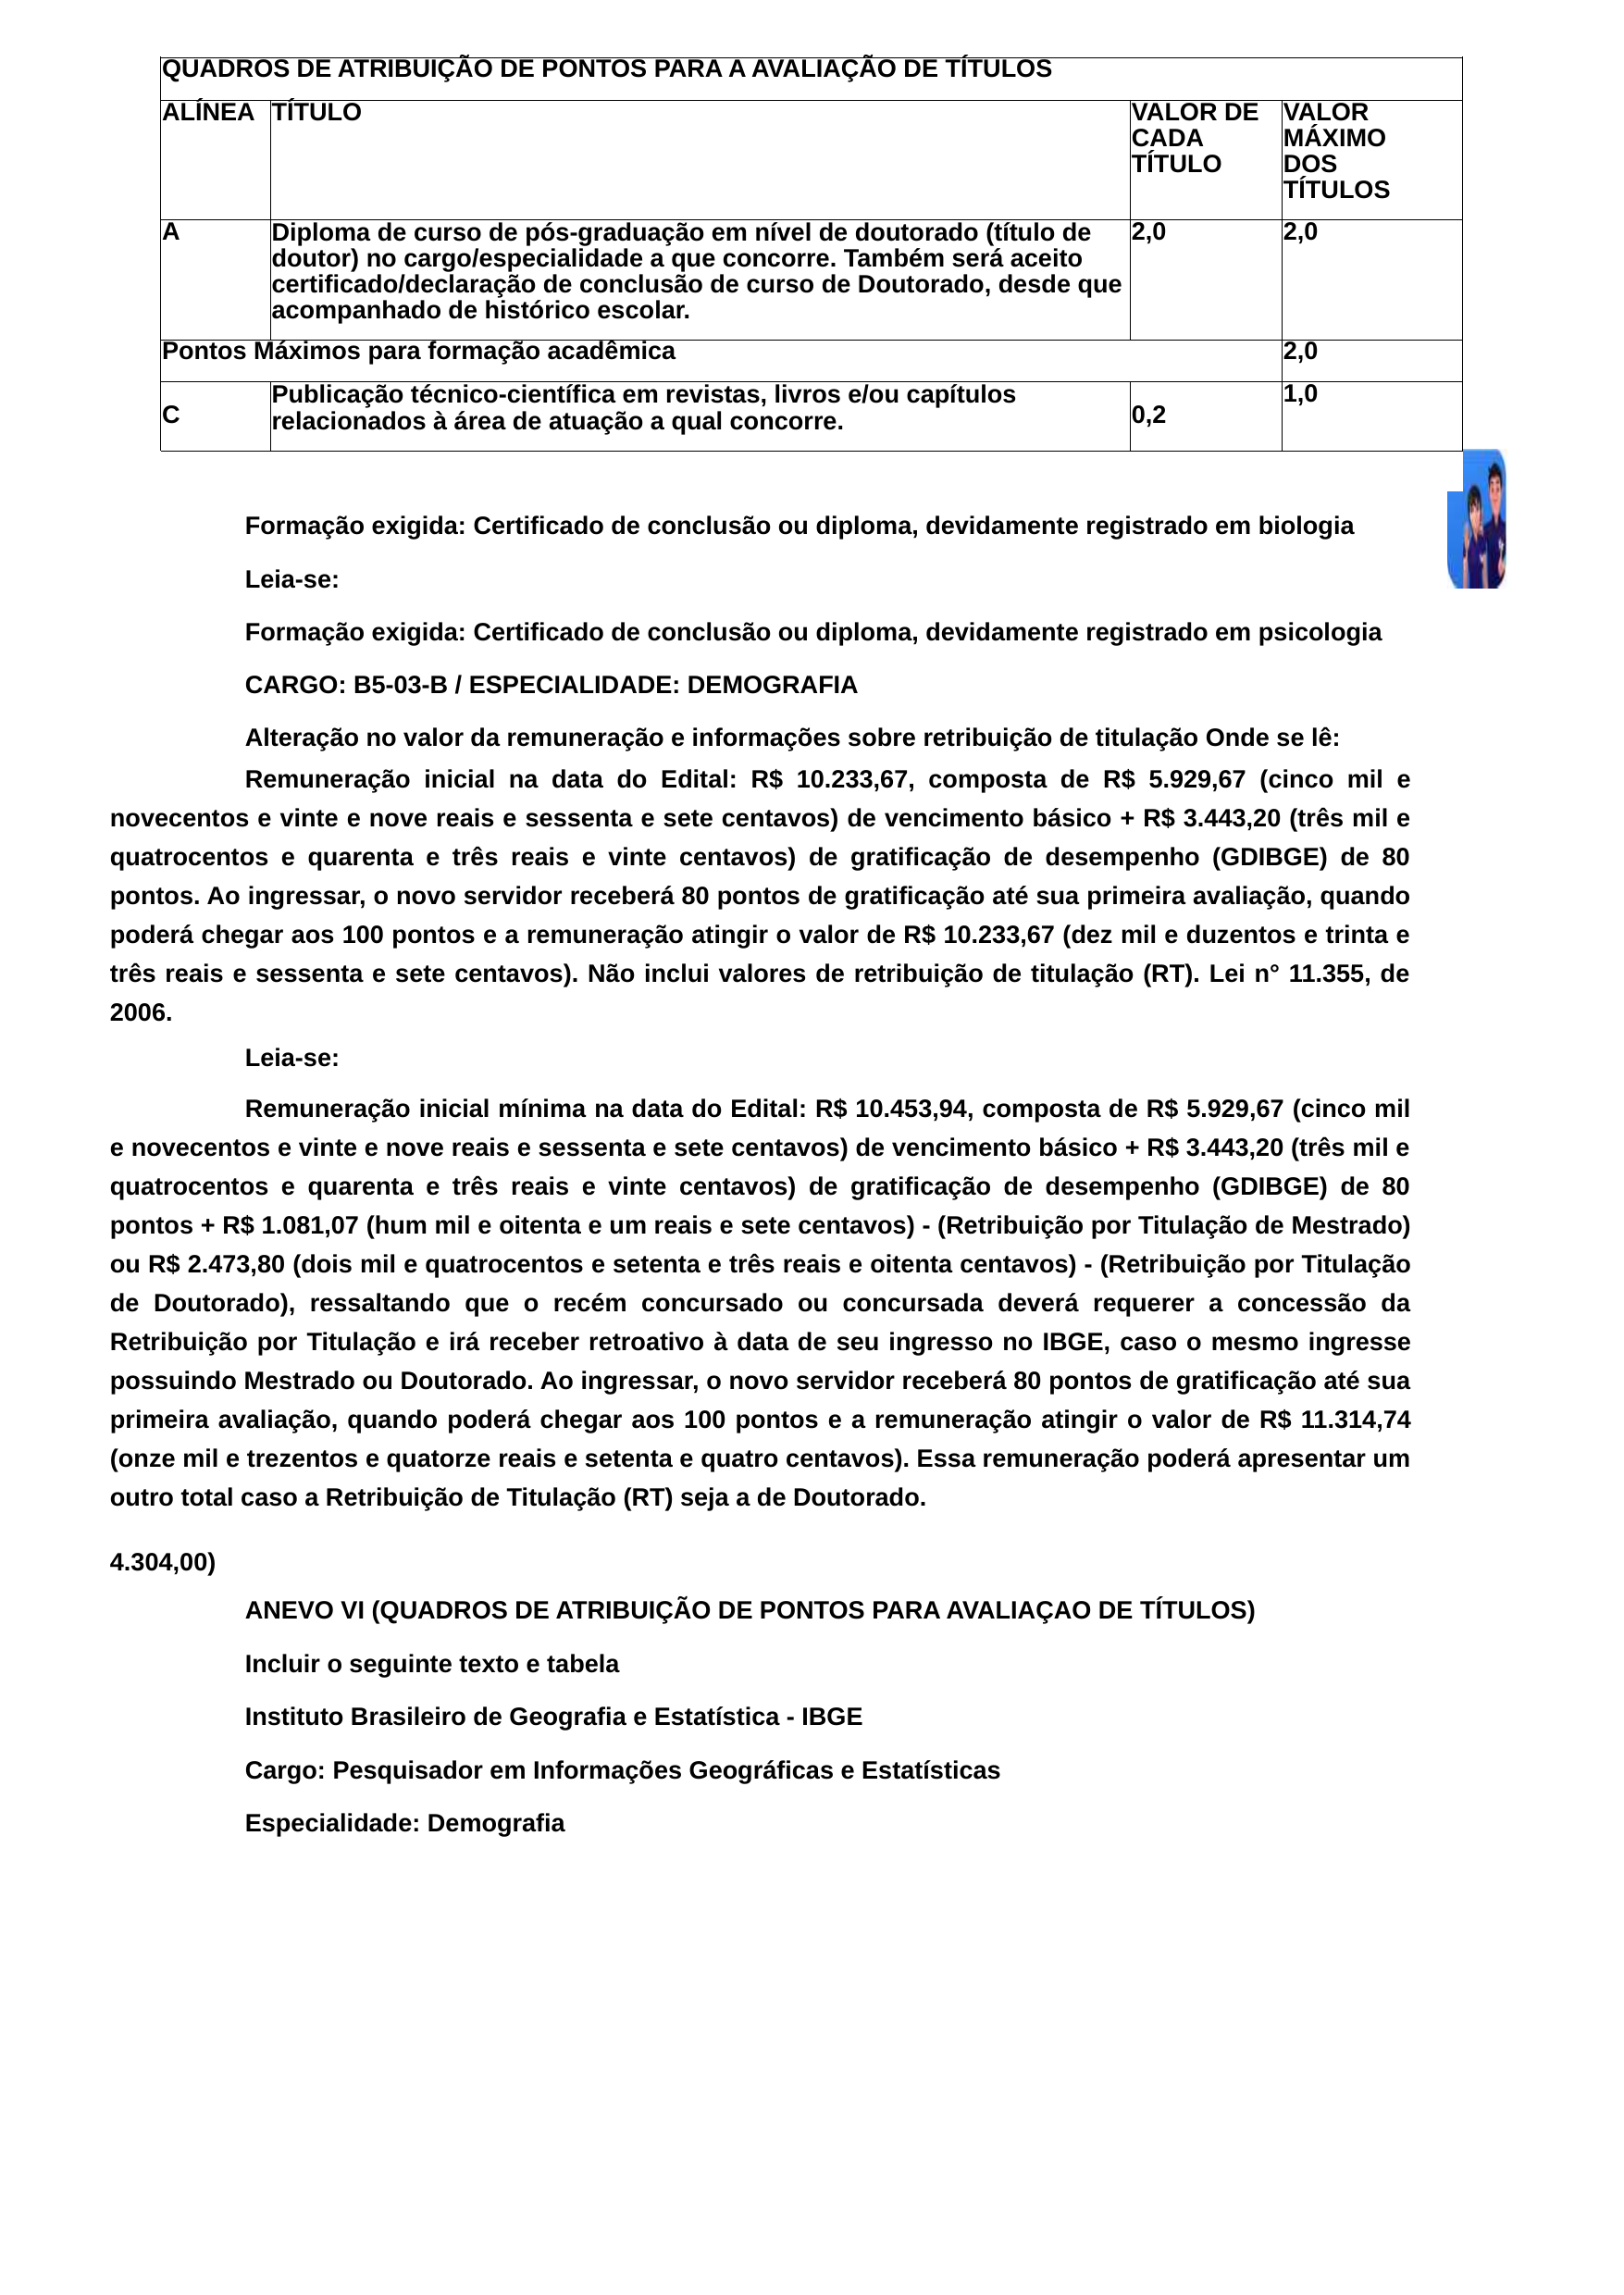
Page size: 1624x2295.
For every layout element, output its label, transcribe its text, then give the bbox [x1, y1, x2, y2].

table_header QUADROS DE ATRIBUIÇÃO DE PONTOS PARA A AVALIAÇÃO DE TÍTULOS [161, 58, 1462, 100]
table_cell Diploma de curso de pós-graduação em nível de doutorado (título de doutor) no cargo/especialidade a que concorre. Também será aceito certificado/declaração de conclusão de curso de Doutorado, desde que acompanhado de histórico escolar. [271, 324, 1130, 340]
table_cell 1,0 [1283, 382, 1462, 451]
table_cell C [161, 382, 270, 451]
text Formação exigida: Certificado de conclusão ou diploma, devidamente registrado em psicologia CARGO: B5-03-B / ESPECIALIDADE: DEMOGRAFIA [244, 599, 1396, 704]
table_cell 2,0 [1131, 220, 1282, 340]
text Remuneração inicial na data do Edital: R$ 10.233,67, composta de R$ 5.929,67 (cinco mil e novecentos e vinte e nove reais e sessenta e sete centavos) de vencimento básico + R$ 3.443,20 (três mil e quatrocentos e quarenta e três reais e vinte centavos) de gratificação de desempenho (GDIBGE) de 80 pontos. Ao ingressar, o novo servidor receberá 80 pontos de gratificação até sua primeira avaliação, quando poderá chegar aos 100 pontos e a remuneração atingir o valor de R$ 10.233,67 (dez mil e duzentos e trinta e três reais e sessenta e sete centavos). Não inclui valores de retribuição de titulação (RT). Lei n° 11.355, de 2006. [110, 757, 1412, 1029]
text Instituto Brasileiro de Geografia e Estatística - IBGE [110, 1682, 1508, 1736]
text 4.304,00) [110, 1551, 1508, 1576]
text Incluir o seguinte texto e tabela [110, 1630, 1508, 1682]
table_cell Publicação técnico-científica em revistas, livros e/ou capítulos relacionados à área de atuação a qual concorre. [271, 435, 1130, 451]
table_cell 2,0 [1283, 341, 1462, 381]
table_cell VALOR DE CADA TÍTULO [1131, 101, 1282, 219]
table_cell VALOR MÁXIMO DOS TÍTULOS [1283, 101, 1462, 219]
table_cell TÍTULO [271, 125, 1130, 219]
text Formação exigida: Certificado de conclusão ou diploma, devidamente registrado em biologia Leia-se: [244, 491, 1396, 599]
table_cell 0,2 [1131, 382, 1282, 451]
text Especialidade: Demografia [110, 1789, 1508, 1842]
table_cell 2,0 [1283, 220, 1462, 340]
text Alteração no valor da remuneração e informações sobre retribuição de titulação Onde se lê: [244, 704, 1396, 757]
text ANEVO VI (QUADROS DE ATRIBUIÇÃO DE PONTOS PARA AVALIAÇAO DE TÍTULOS) [110, 1576, 1508, 1630]
text Cargo: Pesquisador em Informações Geográficas e Estatísticas [110, 1736, 1508, 1789]
table_cell ALÍNEA [161, 101, 270, 219]
table_cell Pontos Máximos para formação acadêmica [161, 341, 1282, 381]
text Leia-se: [110, 1046, 1508, 1071]
text Remuneração inicial mínima na data do Edital: R$ 10.453,94, composta de R$ 5.929,67 (cinco mil e novecentos e vinte e nove reais e sessenta e sete centavos) de vencimento básico + R$ 3.443,20 (três mil e quatrocentos e quarenta e três reais e vinte centavos) de gratificação de desempenho (GDIBGE) de 80 pontos + R$ 1.081,07 (hum mil e oitenta e um reais e sete centavos) - (Retribuição por Titulação de Mestrado) ou R$ 2.473,80 (dois mil e quatrocentos e setenta e três reais e oitenta centavos) - (Retribuição por Titulação de Doutorado), ressaltando que o recém concursado ou concursada deverá requerer a concessão da Retribuição por Titulação e irá receber retroativo à data de seu ingresso no IBGE, caso o mesmo ingresse possuindo Mestrado ou Doutorado. Ao ingressar, o novo servidor receberá 80 pontos de gratificação até sua primeira avaliação, quando poderá chegar aos 100 pontos e a remuneração atingir o valor de R$ 11.314,74 (onze mil e trezentos e quatorze reais e setenta e quatro centavos). Essa remuneração poderá apresentar um outro total caso a Retribuição de Titulação (RT) seja a de Doutorado. [110, 1086, 1412, 1513]
table_cell A [161, 220, 270, 340]
